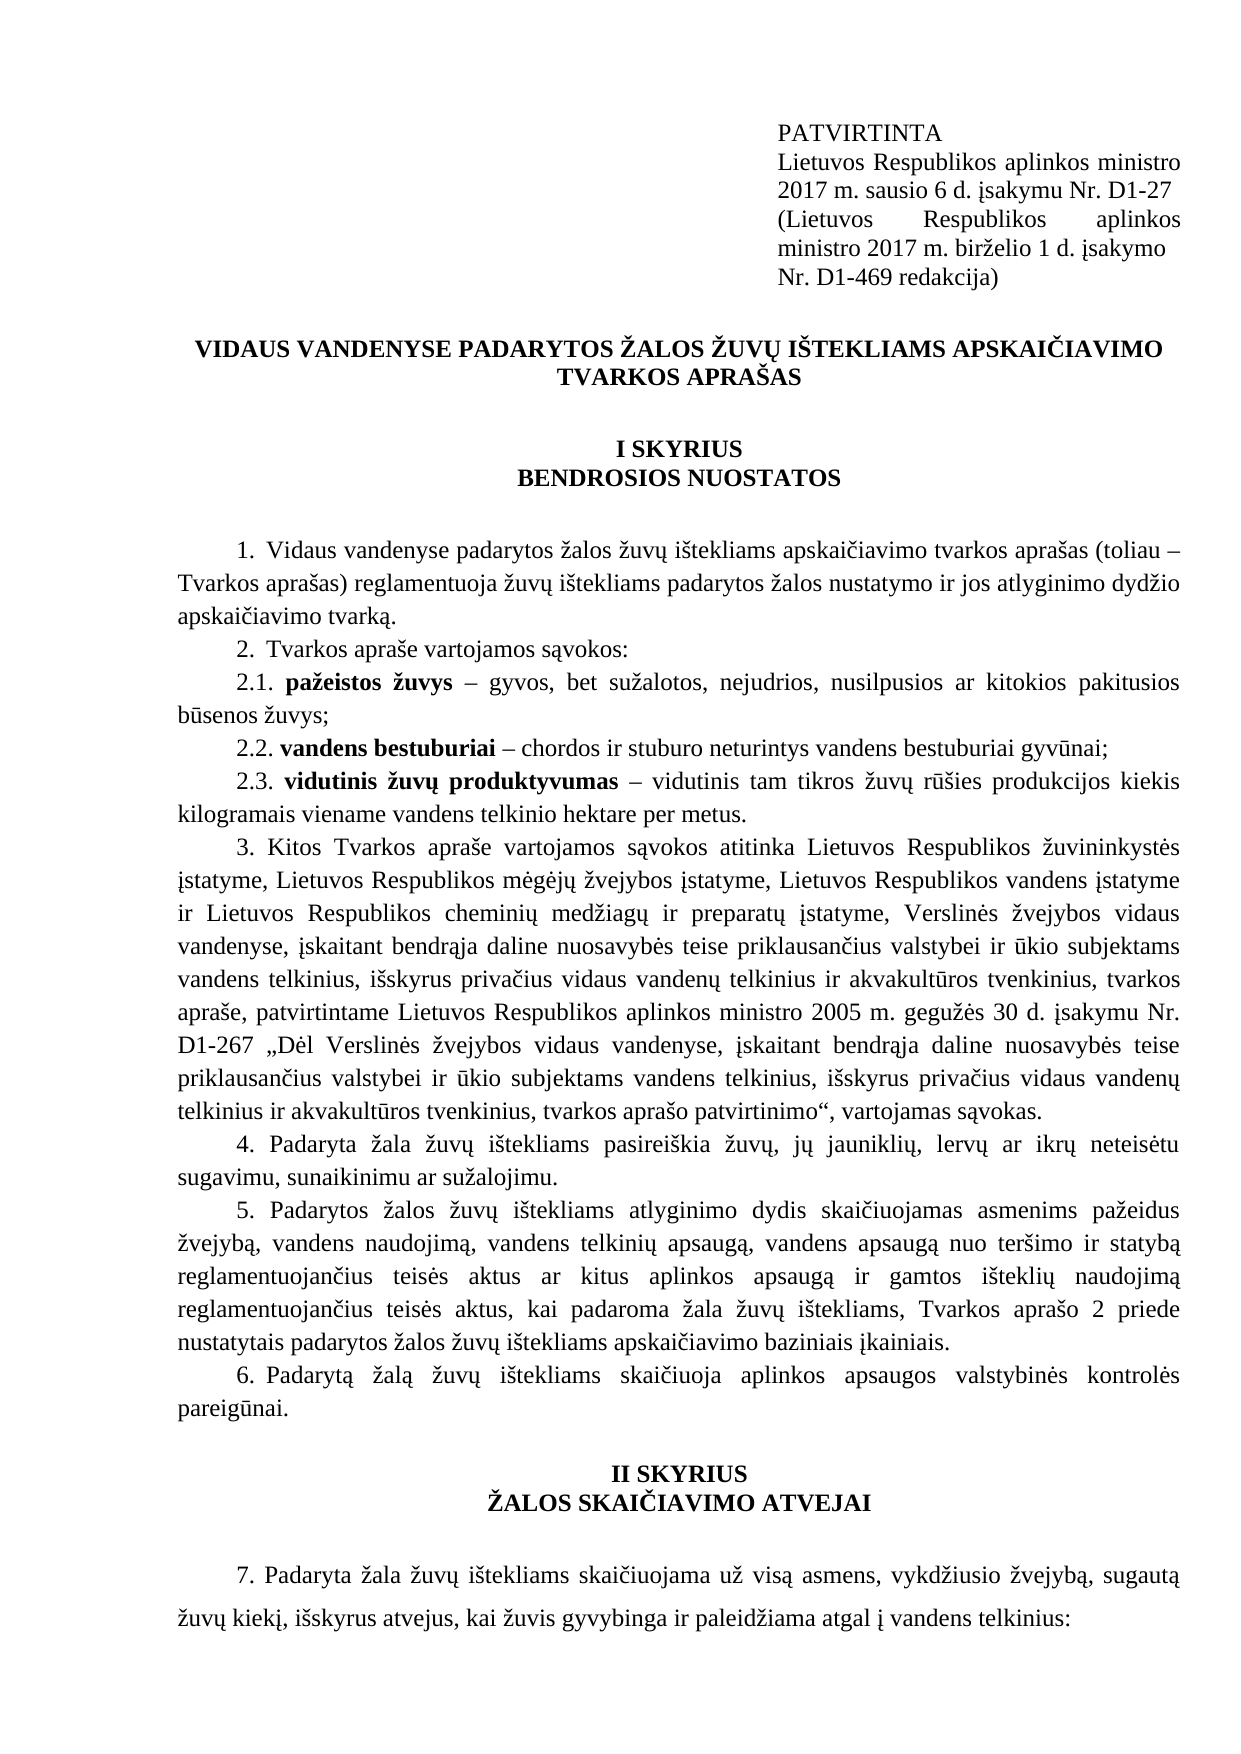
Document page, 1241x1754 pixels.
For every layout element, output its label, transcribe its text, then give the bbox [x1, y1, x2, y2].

text (Lietuvos Respublikos aplinkos ministro 2017 m. birželio 1 d. įsakymo [777, 204, 1181, 262]
text VIDAUS VANDENYSE PADARYTOS ŽALOS ŽUVŲ IŠTEKLIAMS APSKAIČIAVIMO TVARKOS APRAŠAS [177, 334, 1181, 391]
text 2.2. vandens bestuburiai – chordos ir stuburo neturintys vandens bestuburiai gyvūnai; [177, 733, 1181, 762]
text II SKYRIUS [177, 1459, 1181, 1488]
text ŽALOS SKAIČIAVIMO ATVEJAI [177, 1488, 1181, 1517]
text 6. Padarytą žalą žuvų ištekliams skaičiuoja aplinkos apsaugos valstybinės kontrolės pareigūnai. [177, 1361, 1181, 1422]
text BENDROSIOS NUOSTATOS [177, 463, 1181, 492]
text 7. Padaryta žala žuvų ištekliams skaičiuojama už visą asmens, vykdžiusio žvejybą, sugautą žuvų kiekį, išskyrus atvejus, kai žuvis gyvybinga ir paleidžiama atgal į vandens telkinius: [177, 1560, 1181, 1632]
text 1. Vidaus vandenyse padarytos žalos žuvų ištekliams apskaičiavimo tvarkos aprašas (toliau – Tvarkos aprašas) reglamentuoja žuvų ištekliams padarytos žalos nustatymo ir jos atlyginimo dydžio apskaičiavimo tvarką. [177, 535, 1181, 630]
text 3. Kitos Tvarkos apraše vartojamos sąvokos atitinka Lietuvos Respublikos žuvininkystės įstatyme, Lietuvos Respublikos mėgėjų žvejybos įstatyme, Lietuvos Respublikos vandens įstatyme ir Lietuvos Respublikos cheminių medžiagų ir preparatų įstatyme, Verslinės žvejybos vidaus vandenyse, įskaitant bendrąja daline nuosavybės teise priklausančius valstybei ir ūkio subjektams vandens telkinius, išskyrus privačius vidaus vandenų telkinius ir akvakultūros tvenkinius, tvarkos apraše, patvirtintame Lietuvos Respublikos aplinkos ministro 2005 m. gegužės 30 d. įsakymu Nr. D1-267 „Dėl Verslinės žvejybos vidaus vandenyse, įskaitant bendrąja daline nuosavybės teise priklausančius valstybei ir ūkio subjektams vandens telkinius, išskyrus privačius vidaus vandenų telkinius ir akvakultūros tvenkinius, tvarkos aprašo patvirtinimo“, vartojamas sąvokas. [177, 832, 1181, 1125]
text 5. Padarytos žalos žuvų ištekliams atlyginimo dydis skaičiuojamas asmenims pažeidus žvejybą, vandens naudojimą, vandens telkinių apsaugą, vandens apsaugą nuo teršimo ir statybą reglamentuojančius teisės aktus ar kitus aplinkos apsaugą ir gamtos išteklių naudojimą reglamentuojančius teisės aktus, kai padaroma žala žuvų ištekliams, Tvarkos aprašo 2 priede nustatytais padarytos žalos žuvų ištekliams apskaičiavimo baziniais įkainiais. [177, 1195, 1181, 1356]
text Nr. D1-469 redakcija) [777, 262, 1181, 291]
text 2.1. pažeistos žuvys – gyvos, bet sužalotos, nejudrios, nusilpusios ar kitokios pakitusios būsenos žuvys; [177, 667, 1181, 729]
text 2. Tvarkos apraše vartojamos sąvokos: [177, 634, 1181, 663]
text 4. Padaryta žala žuvų ištekliams pasireiškia žuvų, jų jauniklių, lervų ar ikrų neteisėtu sugavimu, sunaikinimu ar sužalojimu. [177, 1129, 1181, 1191]
text 2.3. vidutinis žuvų produktyvumas – vidutinis tam tikros žuvų rūšies produkcijos kiekis kilogramais viename vandens telkinio hektare per metus. [177, 766, 1181, 828]
text Lietuvos Respublikos aplinkos ministro 2017 m. sausio 6 d. įsakymu Nr. D1-27 [777, 147, 1181, 204]
text patvirtinta [709, 118, 1181, 147]
text I SKYRIUS [177, 434, 1181, 463]
